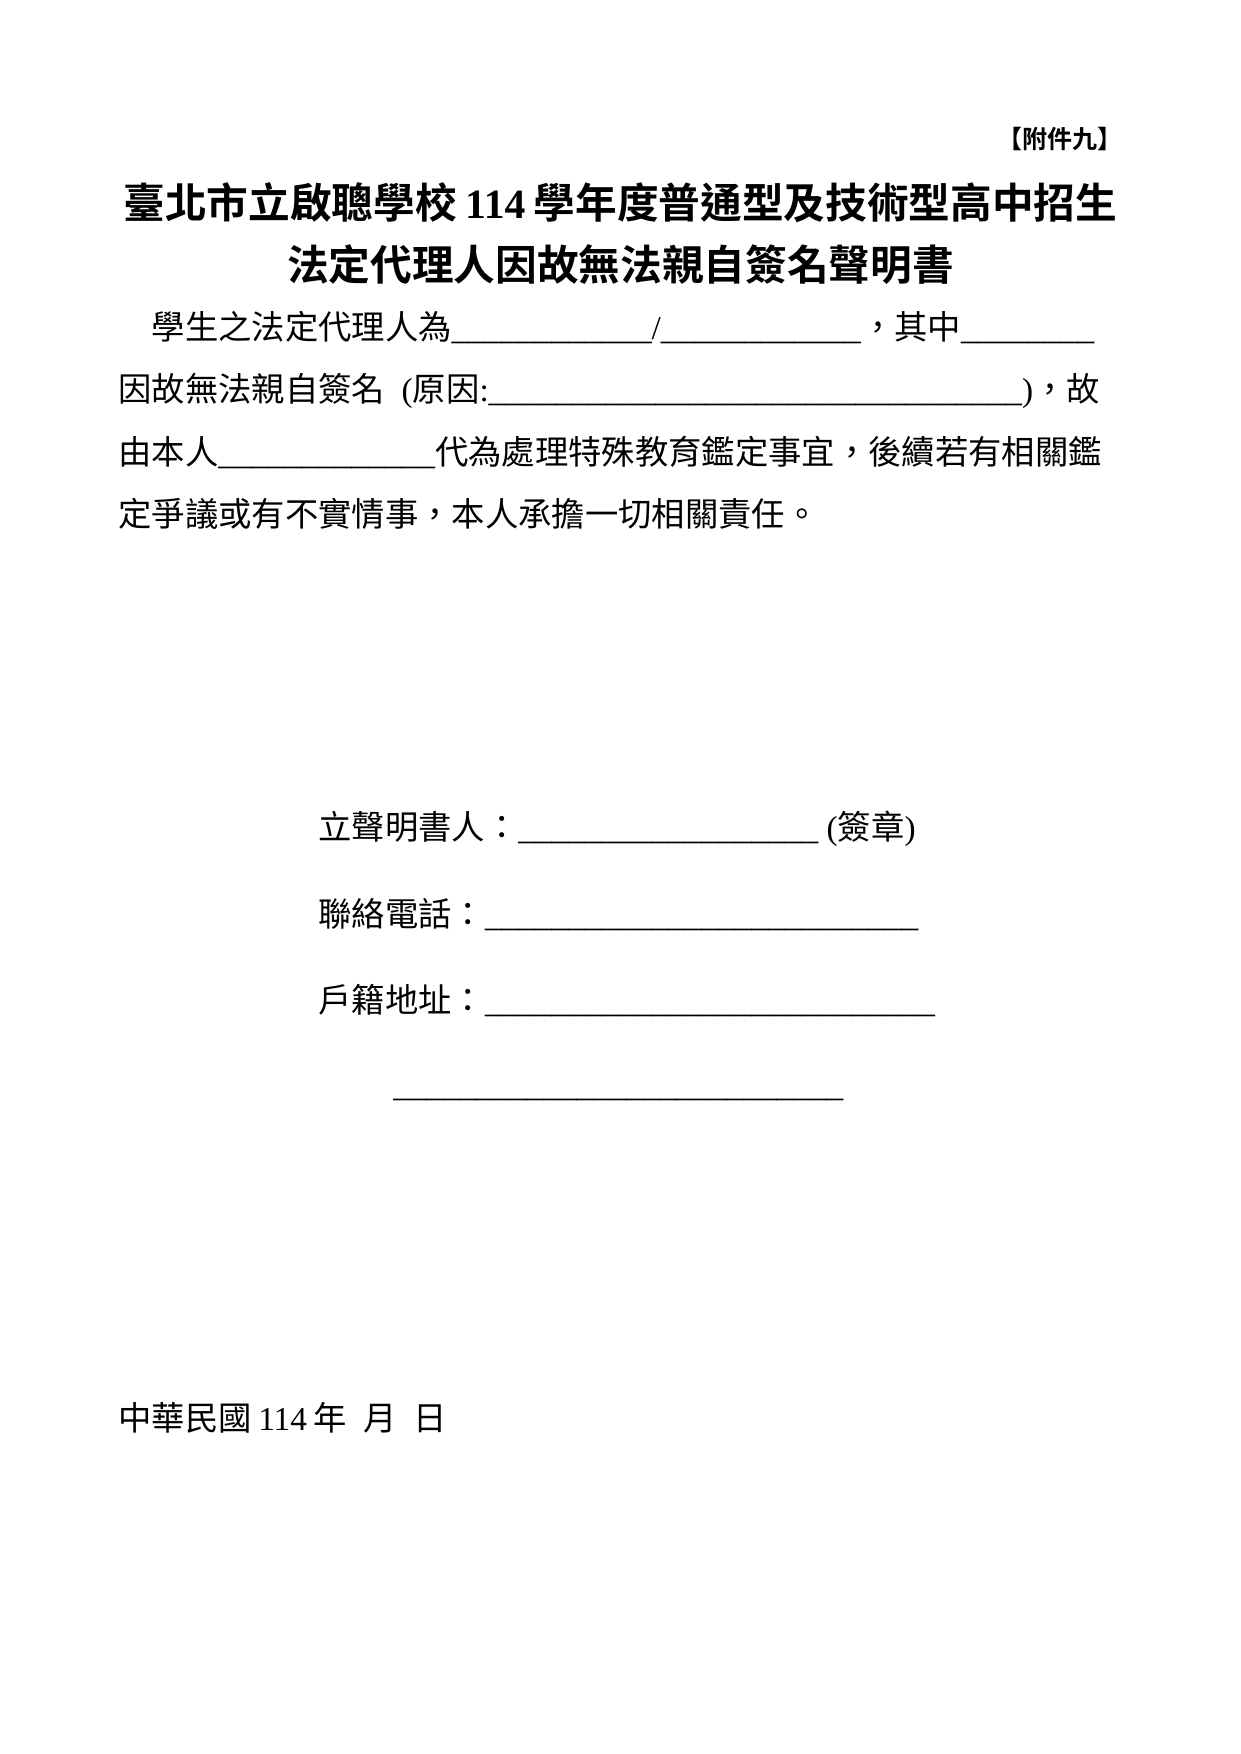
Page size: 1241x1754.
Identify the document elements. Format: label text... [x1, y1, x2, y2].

text 中華民國114年 月 日 [118, 1374, 1122, 1437]
text 戶籍地址：___________________________ [118, 956, 1122, 1019]
text ___________________________ [118, 1043, 1122, 1105]
text 臺北市立啟聰學校114學年度普通型及技術型高中招生 [118, 158, 1122, 221]
text 法定代理人因故無法親自簽名聲明書 [118, 221, 1122, 283]
text 立聲明書人：__________________ (簽章) [118, 783, 1122, 846]
text 【附件九】 [118, 96, 1122, 158]
text 學生之法定代理人為____________/____________，其中________因故無法親自簽名 (原因:________________________________)，故由本人_____________代為處理特殊教育鑑定事宜，後續若有相關鑑定爭議或有不實情事，本人承擔一切相關責任。 [118, 283, 1122, 533]
text 聯絡電話：__________________________ [118, 870, 1122, 932]
